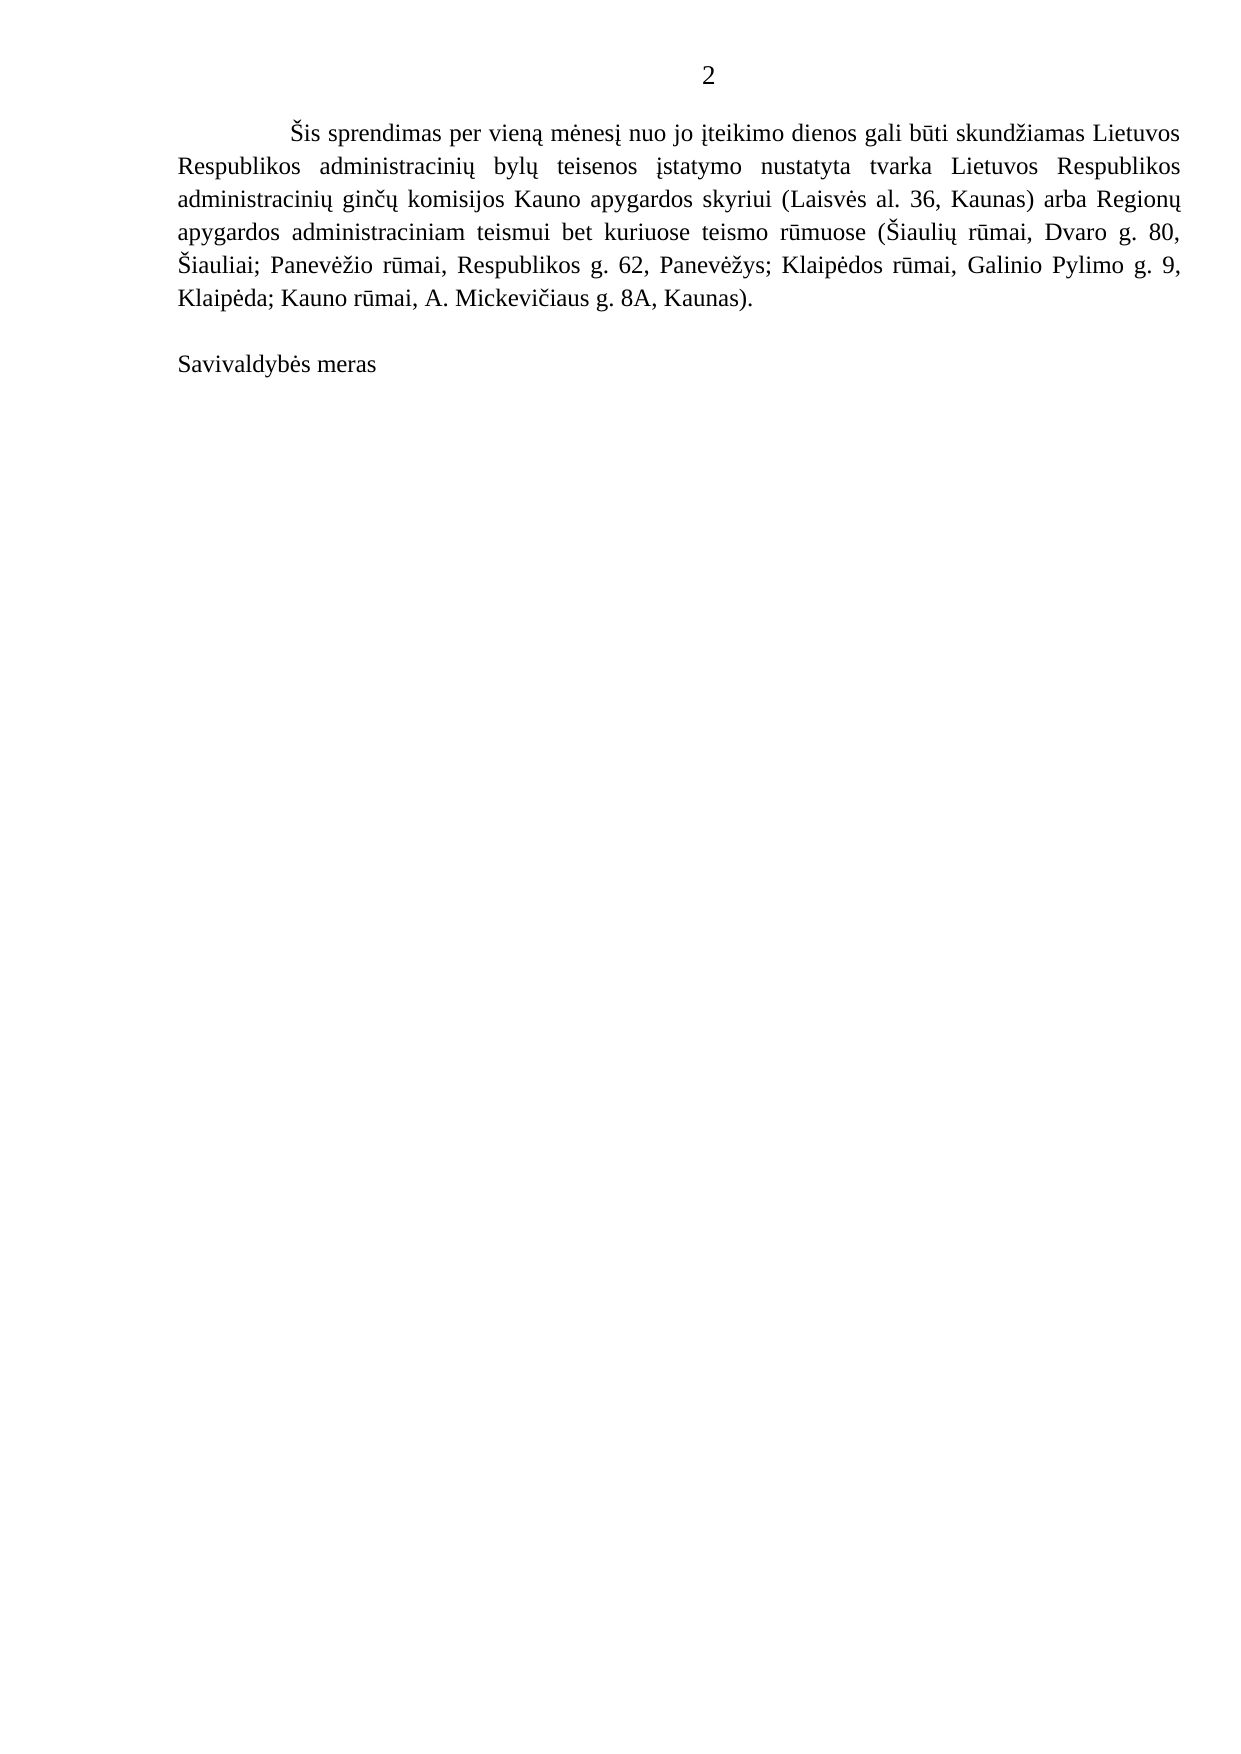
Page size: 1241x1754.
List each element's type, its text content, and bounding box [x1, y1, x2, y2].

text Savivaldybės meras [177, 349, 1181, 378]
text Šis sprendimas per vieną mėnesį nuo jo įteikimo dienos gali būti skundžiamas Lietuvos Respublikos administracinių bylų teisenos įstatymo nustatyta tvarka Lietuvos Respublikos administracinių ginčų komisijos Kauno apygardos skyriui (Laisvės al. 36, Kaunas) arba Regionų apygardos administraciniam teismui bet kuriuose teismo rūmuose (Šiaulių rūmai, Dvaro g. 80, Šiauliai; Panevėžio rūmai, Respublikos g. 62, Panevėžys; Klaipėdos rūmai, Galinio Pylimo g. 9, Klaipėda; Kauno rūmai, A. Mickevičiaus g. 8A, Kaunas). [177, 118, 1181, 312]
